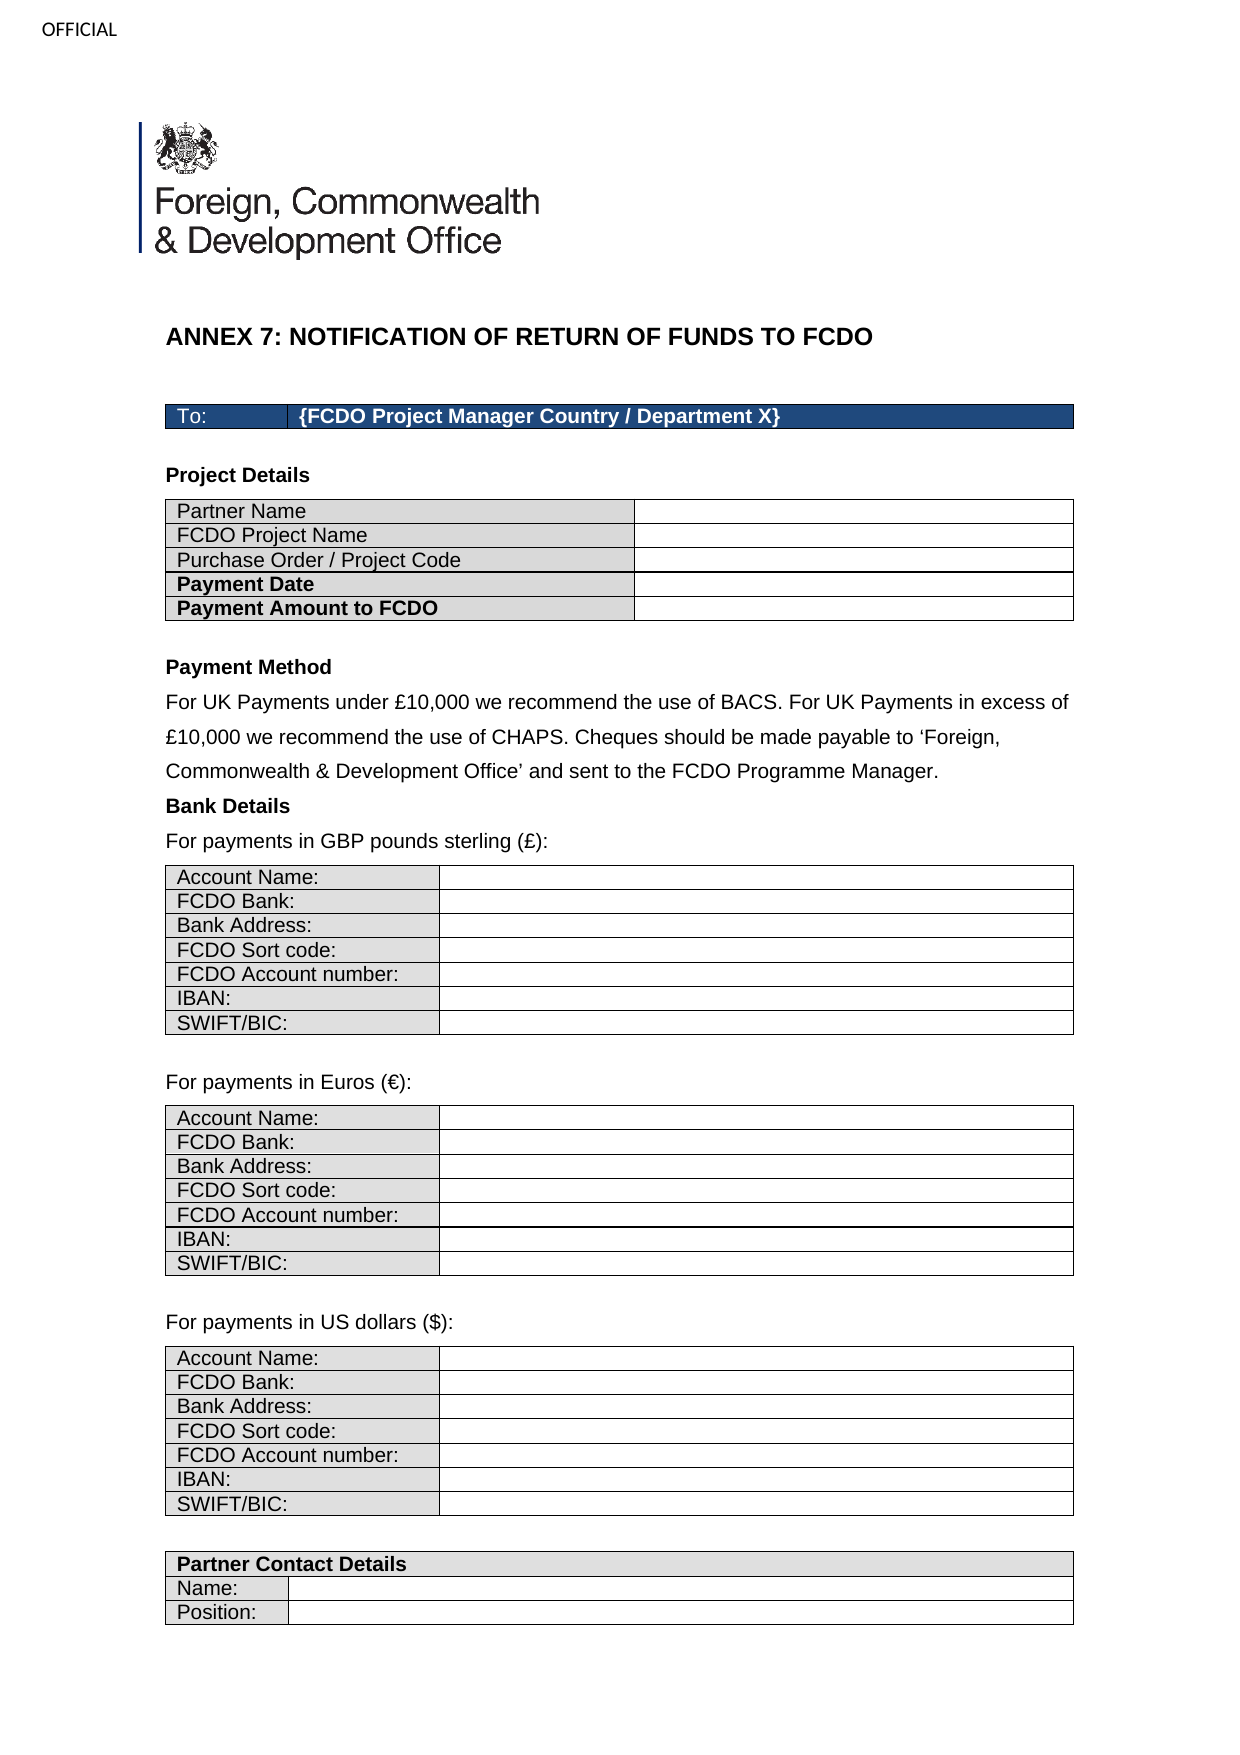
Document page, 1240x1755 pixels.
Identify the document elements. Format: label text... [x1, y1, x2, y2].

table_cell [289, 1601, 1073, 1624]
table_header Partner Name [166, 500, 634, 523]
table_header [635, 500, 1073, 523]
text ANNEX 7: NOTIFICATION OF RETURN OF FUNDS TO FCDO [165, 323, 1074, 351]
table_header [440, 1347, 1073, 1370]
text For payments in Euros (€): [165, 1070, 1074, 1093]
table_header [440, 866, 1073, 889]
table_cell Payment Amount to FCDO [166, 597, 634, 620]
table_cell [440, 1468, 1073, 1491]
table_header To: [166, 405, 287, 428]
table_cell [635, 548, 1073, 571]
table_cell FCDO Sort code: [166, 1419, 439, 1443]
table_cell SWIFT/BIC: [166, 1252, 439, 1275]
table_cell Name: [166, 1577, 288, 1600]
table_cell [635, 524, 1073, 547]
table_cell FCDO Bank: [166, 1371, 439, 1394]
table_cell [440, 1395, 1073, 1418]
table_cell Position: [166, 1601, 288, 1624]
table_cell [440, 890, 1073, 913]
text For payments in GBP pounds sterling (£): [165, 830, 1074, 853]
table_cell [440, 1444, 1073, 1467]
table_cell [440, 1371, 1073, 1394]
table_cell [635, 573, 1073, 596]
table_cell IBAN: [166, 1468, 439, 1491]
table_cell [289, 1577, 1073, 1600]
table_cell [635, 597, 1073, 620]
table_cell Bank Address: [166, 914, 439, 937]
table_cell IBAN: [166, 1228, 439, 1251]
table_cell [440, 1419, 1073, 1443]
table_cell FCDO Sort code: [166, 938, 439, 962]
text For UK Payments under £10,000 we recommend the use of BACS. For UK Payments in excess of £10,000 we recommend the use of CHAPS. Cheques should be made payable to ‘Foreign, Commonwealth & Development Office’ and sent to the FCDO Programme Manager. [165, 691, 1074, 783]
text Project Details [165, 464, 1074, 487]
table_cell [440, 963, 1073, 986]
text Bank Details [165, 795, 1074, 818]
table_header Account Name: [166, 1106, 439, 1129]
table_cell FCDO Account number: [166, 963, 439, 986]
table_header Partner Contact Details [166, 1552, 1073, 1576]
table_cell [440, 1130, 1073, 1153]
table_cell Payment Date [166, 573, 634, 596]
table_cell IBAN: [166, 987, 439, 1010]
table_cell [440, 1228, 1073, 1251]
table_cell [440, 1011, 1073, 1034]
table_cell [440, 1252, 1073, 1275]
table_cell FCDO Bank: [166, 890, 439, 913]
table_cell FCDO Sort code: [166, 1179, 439, 1202]
table_cell FCDO Account number: [166, 1203, 439, 1226]
table_cell [440, 1492, 1073, 1515]
table_cell SWIFT/BIC: [166, 1011, 439, 1034]
table_cell [440, 1179, 1073, 1202]
picture [138, 122, 541, 260]
table_cell [440, 938, 1073, 962]
table_cell FCDO Project Name [166, 524, 634, 547]
table_header {FCDO Project Manager Country / Department X} [288, 405, 1073, 428]
table_cell FCDO Bank: [166, 1130, 439, 1153]
table_header Account Name: [166, 1347, 439, 1370]
table_cell Purchase Order / Project Code [166, 548, 634, 571]
table_cell Bank Address: [166, 1155, 439, 1178]
table_header [440, 1106, 1073, 1129]
table_cell [440, 914, 1073, 937]
table_header Account Name: [166, 866, 439, 889]
table_cell [440, 1203, 1073, 1226]
table_cell SWIFT/BIC: [166, 1492, 439, 1515]
table_cell Bank Address: [166, 1395, 439, 1418]
table_cell FCDO Account number: [166, 1444, 439, 1467]
text For payments in US dollars ($): [165, 1311, 1074, 1334]
text Payment Method [165, 656, 1074, 679]
table_cell [440, 1155, 1073, 1178]
table_cell [440, 987, 1073, 1010]
